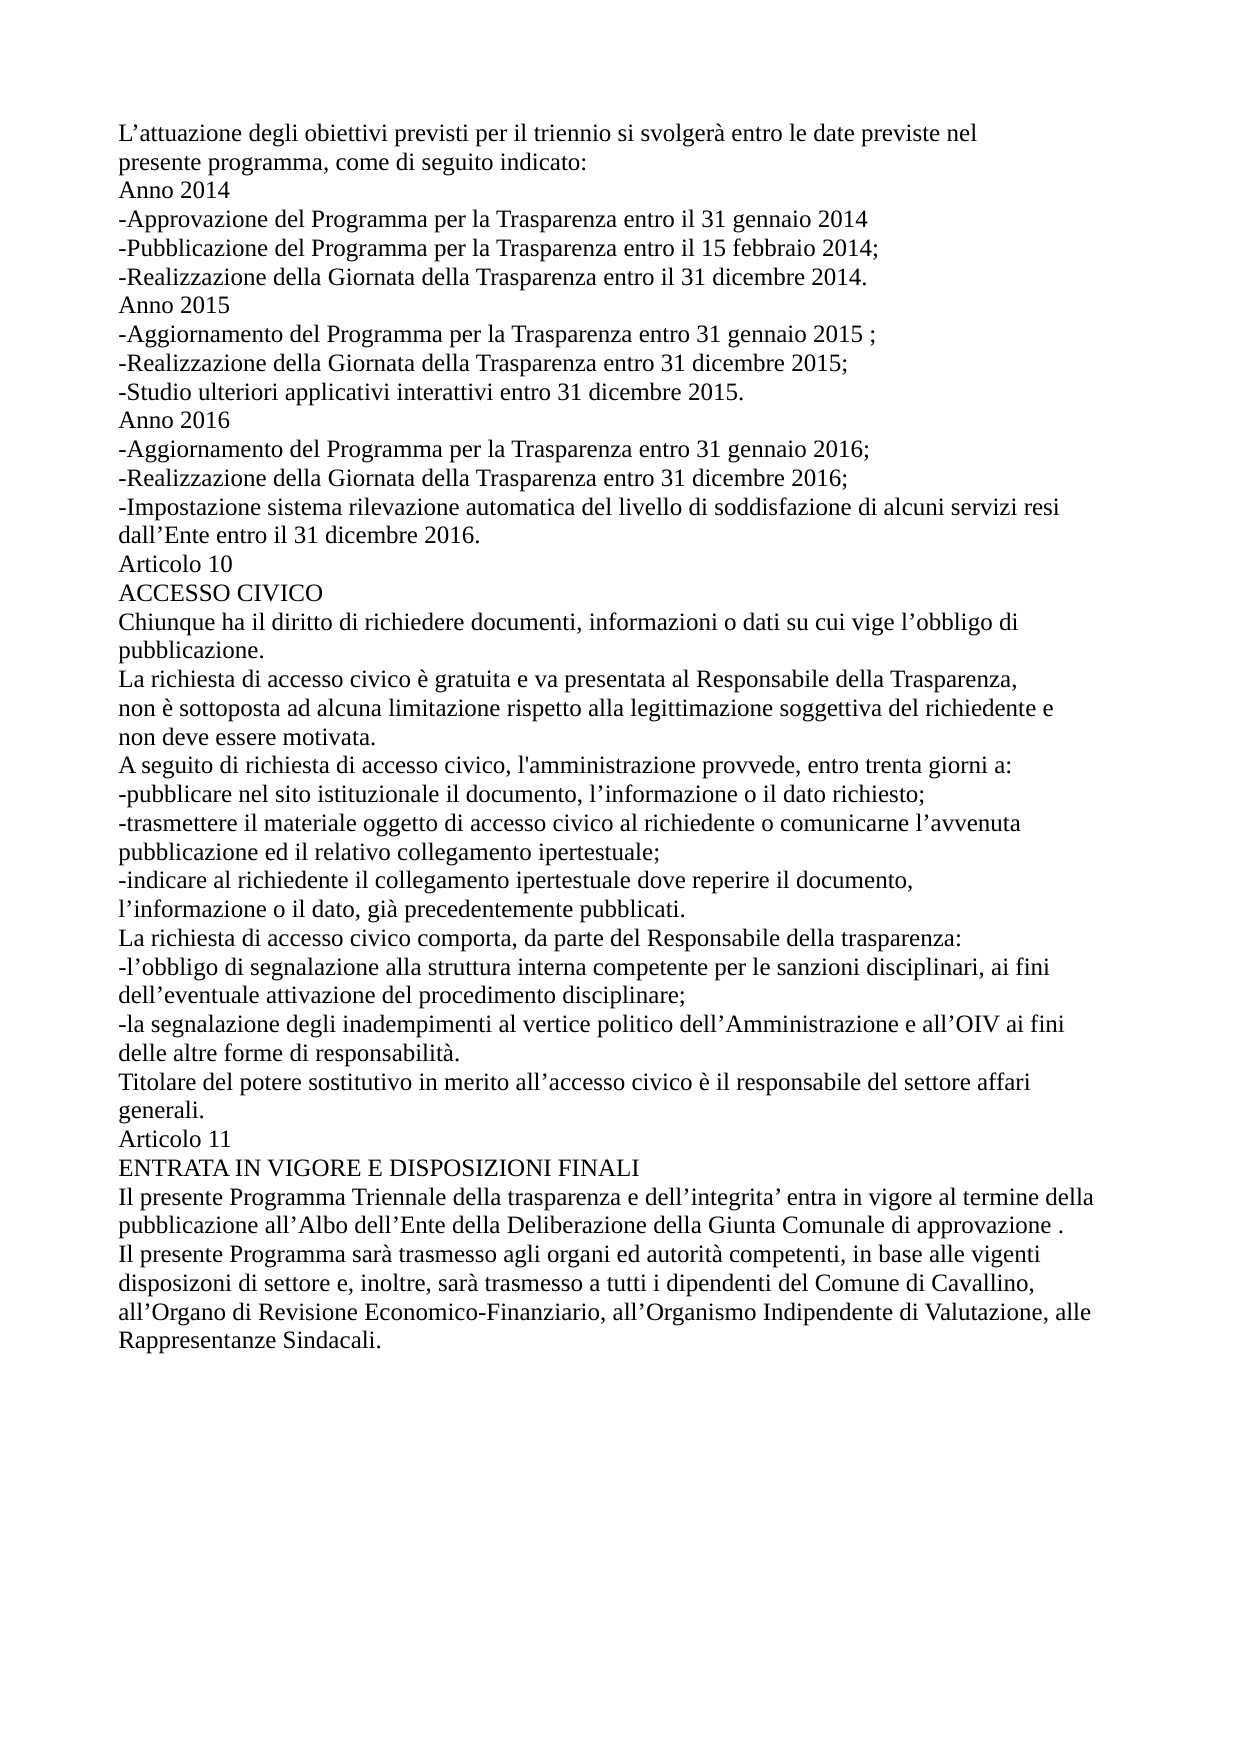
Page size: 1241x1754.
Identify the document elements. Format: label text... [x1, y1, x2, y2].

text pubblicazione all’Albo dell’Ente della Deliberazione della Giunta Comunale di approvazione . [118, 1211, 1122, 1239]
text -la segnalazione degli inadempimenti al vertice politico dell’Amministrazione e all’OIV ai fini [118, 1009, 1122, 1038]
text Articolo 11 [118, 1124, 1122, 1153]
text ACCESSO CIVICO [118, 578, 1122, 607]
text all’Organo di Revisione Economico-Finanziario, all’Organismo Indipendente di Valutazione, alle [118, 1297, 1122, 1326]
text -l’obbligo di segnalazione alla struttura interna competente per le sanzioni disciplinari, ai fini [118, 952, 1122, 981]
text -Realizzazione della Giornata della Trasparenza entro 31 dicembre 2016; [118, 463, 1122, 492]
text Il presente Programma Triennale della trasparenza e dell’integrita’ entra in vigore al termine della [118, 1182, 1122, 1211]
text -Pubblicazione del Programma per la Trasparenza entro il 15 febbraio 2014; [118, 233, 1122, 262]
text delle altre forme di responsabilità. [118, 1038, 1122, 1067]
text La richiesta di accesso civico comporta, da parte del Responsabile della trasparenza: [118, 923, 1122, 952]
text -Studio ulteriori applicativi interattivi entro 31 dicembre 2015. [118, 377, 1122, 406]
text presente programma, come di seguito indicato: [118, 147, 1122, 176]
text -Realizzazione della Giornata della Trasparenza entro il 31 dicembre 2014. [118, 262, 1122, 291]
text Rappresentanze Sindacali. [118, 1326, 1122, 1354]
text ENTRATA IN VIGORE E DISPOSIZIONI FINALI [118, 1153, 1122, 1182]
text -Aggiornamento del Programma per la Trasparenza entro 31 gennaio 2015 ; [118, 319, 1122, 348]
text l’informazione o il dato, già precedentemente pubblicati. [118, 894, 1122, 923]
text non è sottoposta ad alcuna limitazione rispetto alla legittimazione soggettiva del richiedente e [118, 693, 1122, 722]
text Anno 2014 [118, 176, 1122, 204]
text Anno 2016 [118, 406, 1122, 434]
text -Impostazione sistema rilevazione automatica del livello di soddisfazione di alcuni servizi resi [118, 492, 1122, 521]
text dall’Ente entro il 31 dicembre 2016. [118, 521, 1122, 549]
text -Realizzazione della Giornata della Trasparenza entro 31 dicembre 2015; [118, 348, 1122, 377]
text dell’eventuale attivazione del procedimento disciplinare; [118, 981, 1122, 1009]
text -Aggiornamento del Programma per la Trasparenza entro 31 gennaio 2016; [118, 434, 1122, 463]
text La richiesta di accesso civico è gratuita e va presentata al Responsabile della Trasparenza, [118, 664, 1122, 693]
text L’attuazione degli obiettivi previsti per il triennio si svolgerà entro le date previste nel [118, 118, 1122, 147]
text disposizoni di settore e, inoltre, sarà trasmesso a tutti i dipendenti del Comune di Cavallino, [118, 1268, 1122, 1297]
text -trasmettere il materiale oggetto di accesso civico al richiedente o comunicarne l’avvenuta [118, 808, 1122, 837]
text Titolare del potere sostitutivo in merito all’accesso civico è il responsabile del settore affari [118, 1067, 1122, 1096]
text -Approvazione del Programma per la Trasparenza entro il 31 gennaio 2014 [118, 204, 1122, 233]
text Il presente Programma sarà trasmesso agli organi ed autorità competenti, in base alle vigenti [118, 1239, 1122, 1268]
text Chiunque ha il diritto di richiedere documenti, informazioni o dati su cui vige l’obbligo di [118, 607, 1122, 636]
text pubblicazione ed il relativo collegamento ipertestuale; [118, 837, 1122, 866]
text A seguito di richiesta di accesso civico, l'amministrazione provvede, entro trenta giorni a: [118, 751, 1122, 779]
text -pubblicare nel sito istituzionale il documento, l’informazione o il dato richiesto; [118, 779, 1122, 808]
text -indicare al richiedente il collegamento ipertestuale dove reperire il documento, [118, 866, 1122, 894]
text Anno 2015 [118, 291, 1122, 319]
text Articolo 10 [118, 549, 1122, 578]
text non deve essere motivata. [118, 722, 1122, 751]
text generali. [118, 1096, 1122, 1124]
text pubblicazione. [118, 636, 1122, 664]
